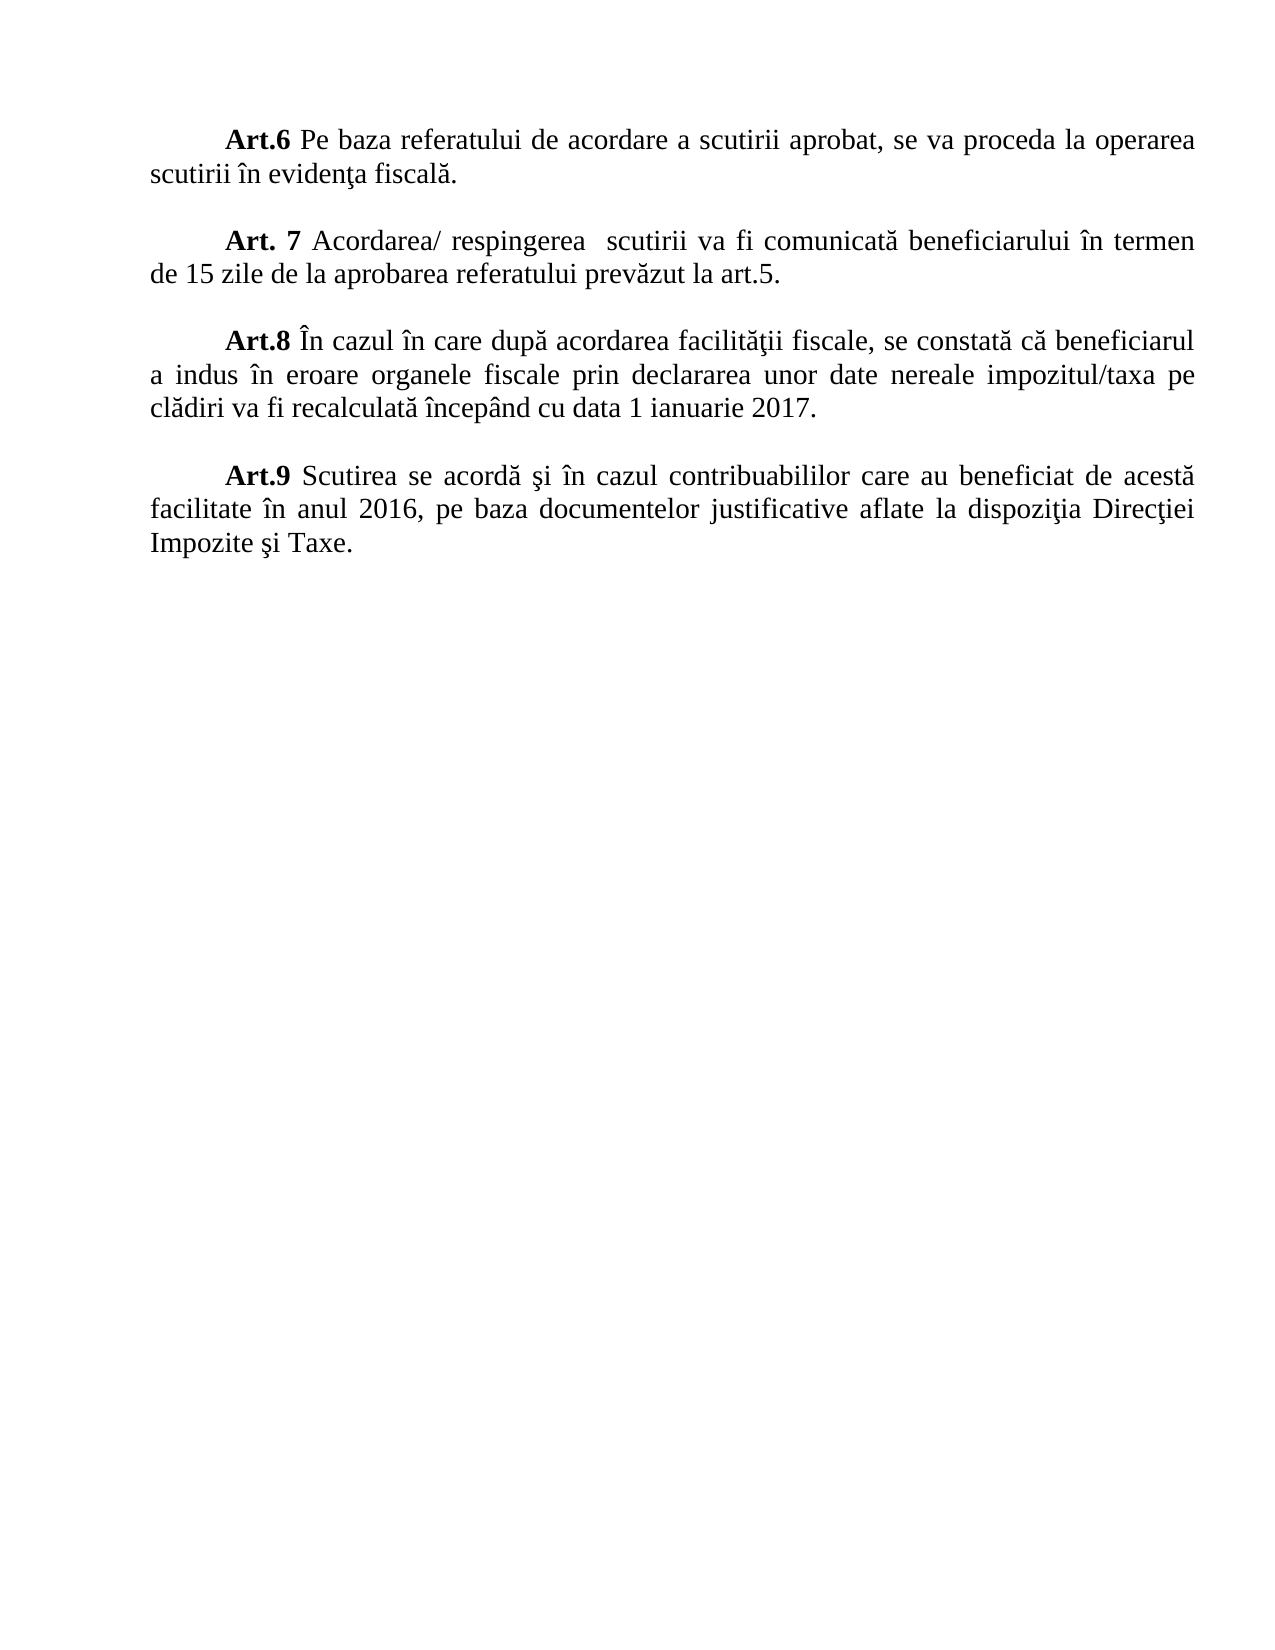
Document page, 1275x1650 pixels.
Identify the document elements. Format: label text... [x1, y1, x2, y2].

text Art. 7 Acordarea/ respingerea scutirii va fi comunicată beneficiarului în termen de 15 zile de la aprobarea referatului prevăzut la art.5. [150, 223, 1196, 290]
text Art.8 În cazul în care după acordarea facilităţii fiscale, se constată că beneficiarul a indus în eroare organele fiscale prin declararea unor date nereale impozitul/taxa pe clădiri va fi recalculată începând cu data 1 ianuarie 2017. [150, 323, 1196, 424]
text Art.6 Pe baza referatului de acordare a scutirii aprobat, se va proceda la operarea scutirii în evidenţa fiscală. [150, 122, 1196, 189]
text Art.9 Scutirea se acordă şi în cazul contribuabililor care au beneficiat de acestă facilitate în anul 2016, pe baza documentelor justificative aflate la dispoziţia Direcţiei Impozite şi Taxe. [150, 458, 1196, 558]
